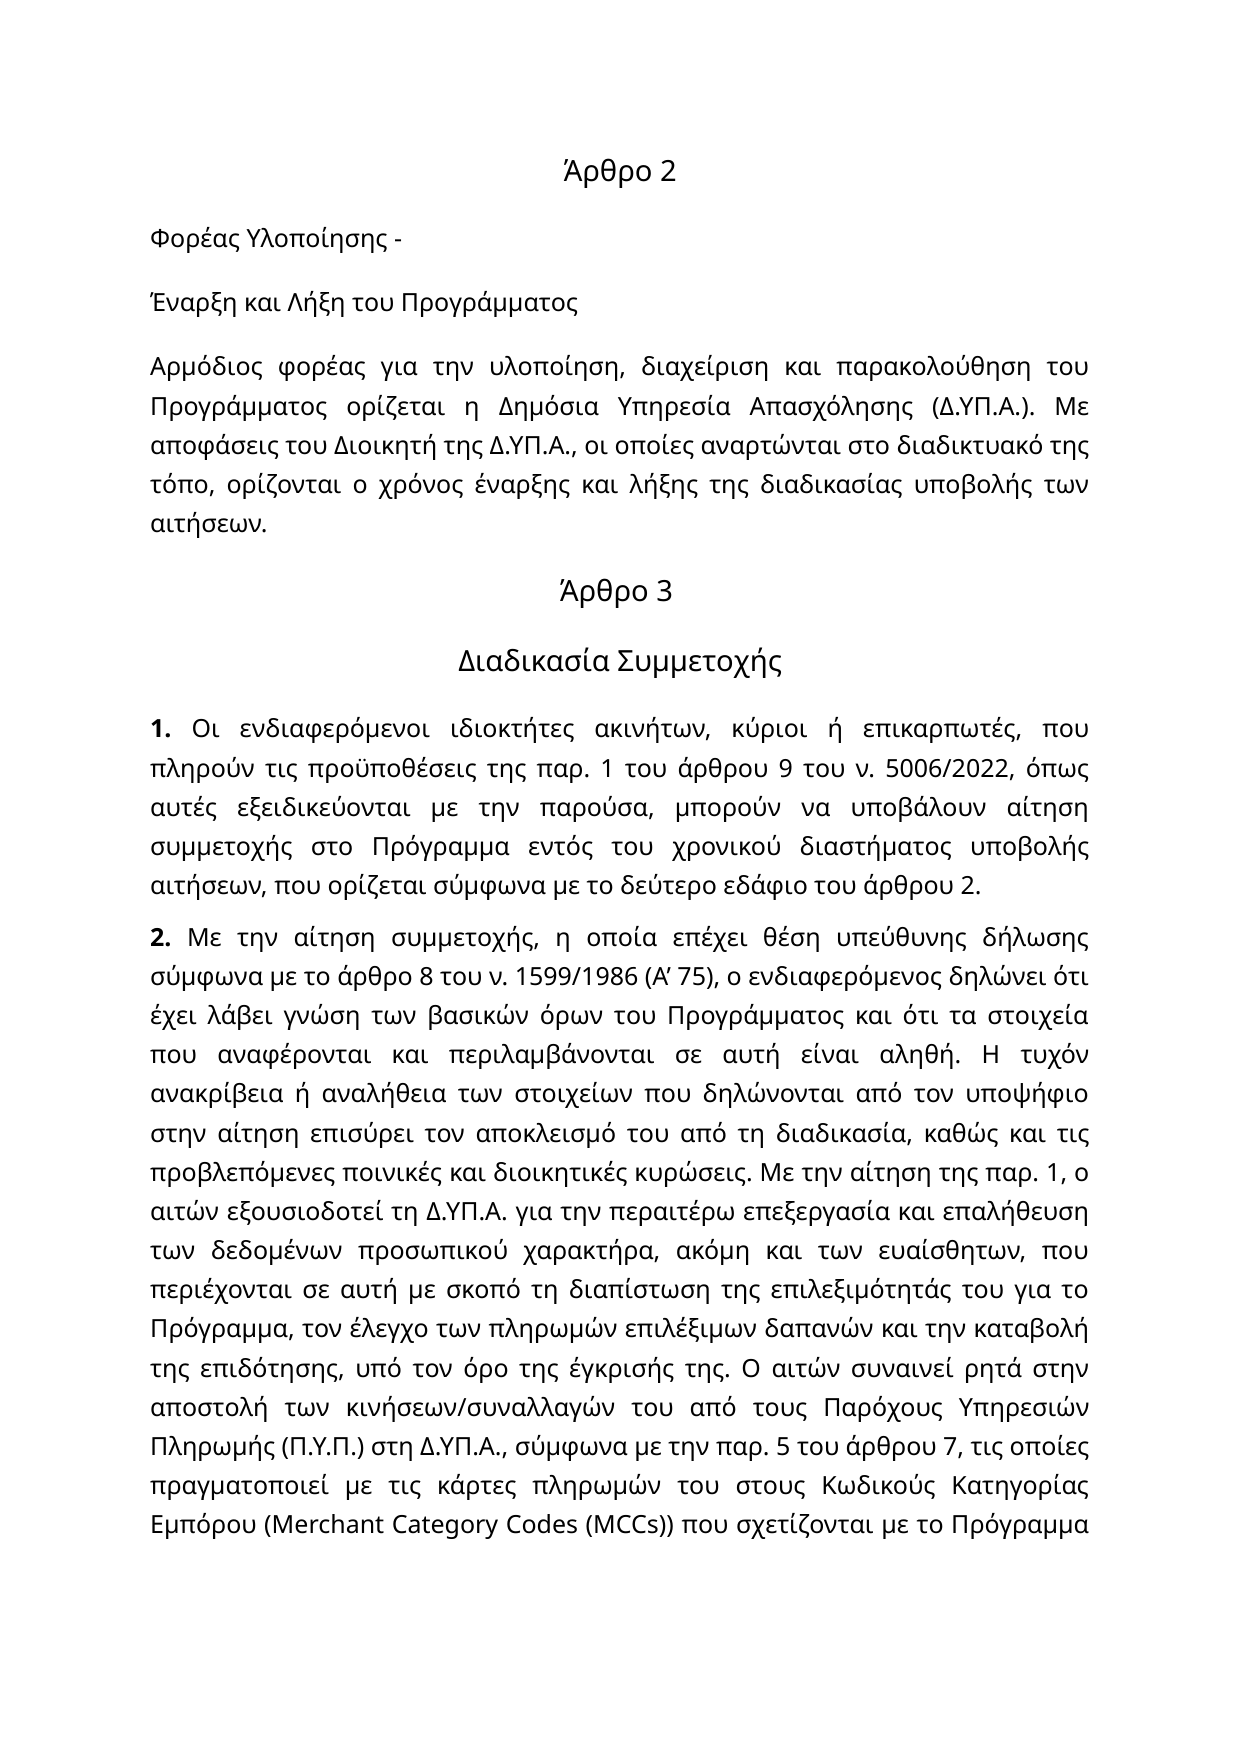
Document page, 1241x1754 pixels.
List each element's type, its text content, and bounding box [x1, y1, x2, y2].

text Φορέας Υλοποίησης - [150, 221, 1090, 255]
text Αρμόδιος φορέας για την υλοποίηση, διαχείριση και παρακολούθηση του Προγράμματος ορίζεται η Δημόσια Υπηρεσία Απασχόλησης (Δ.ΥΠ.Α.). Με αποφάσεις του Διοικητή της Δ.ΥΠ.Α., οι οποίες αναρτώνται στο διαδικτυακό της τόπο, ορίζονται ο χρόνος έναρξης και λήξης της διαδικασίας υποβολής των αιτήσεων. [150, 349, 1090, 540]
text 2. Με την αίτηση συμμετοχής, η οποία επέχει θέση υπεύθυνης δήλωσης σύμφωνα με το άρθρο 8 του ν. 1599/1986 (Α’ 75), ο ενδιαφερόμενος δηλώνει ότι έχει λάβει γνώση των βασικών όρων του Προγράμματος και ότι τα στοιχεία που αναφέρονται και περιλαμβάνονται σε αυτή είναι αληθή. Η τυχόν ανακρίβεια ή αναλήθεια των στοιχείων που δηλώνονται από τον υποψήφιο στην αίτηση επισύρει τον αποκλεισμό του από τη διαδικασία, καθώς και τις προβλεπόμενες ποινικές και διοικητικές κυρώσεις. Με την αίτηση της παρ. 1, ο αιτών εξουσιοδοτεί τη Δ.ΥΠ.Α. για την περαιτέρω επεξεργασία και επαλήθευση των δεδομένων προσωπικού χαρακτήρα, ακόμη και των ευαίσθητων, που περιέχονται σε αυτή με σκοπό τη διαπίστωση της επιλεξιμότητάς του για το Πρόγραμμα, τον έλεγχο των πληρωμών επιλέξιμων δαπανών και την καταβολή της επιδότησης, υπό τον όρο της έγκρισής της. Ο αιτών συναινεί ρητά στην αποστολή των κινήσεων/συναλλαγών του από τους Παρόχους Υπηρεσιών Πληρωμής (Π.Υ.Π.) στη Δ.ΥΠ.Α., σύμφωνα με την παρ. 5 του άρθρου 7, τις οποίες πραγματοποιεί με τις κάρτες πληρωμών του στους Κωδικούς Κατηγορίας Εμπόρου (Merchant Category Codes (MCCs)) που σχετίζονται με το Πρόγραμμα [150, 919, 1090, 1541]
subtitle Διαδικασία Συμμετοχής [150, 640, 1090, 680]
subtitle Άρθρο 2 [150, 150, 1090, 190]
text Έναρξη και Λήξη του Προγράμματος [150, 285, 1090, 319]
text 1. Οι ενδιαφερόμενοι ιδιοκτήτες ακινήτων, κύριοι ή επικαρπωτές, που πληρούν τις προϋποθέσεις της παρ. 1 του άρθρου 9 του ν. 5006/2022, όπως αυτές εξειδικεύονται με την παρούσα, μπορούν να υποβάλουν αίτηση συμμετοχής στο Πρόγραμμα εντός του χρονικού διαστήματος υποβολής αιτήσεων, που ορίζεται σύμφωνα με το δεύτερο εδάφιο του άρθρου 2. [150, 711, 1090, 902]
subtitle Άρθρο 3 [150, 570, 1090, 609]
